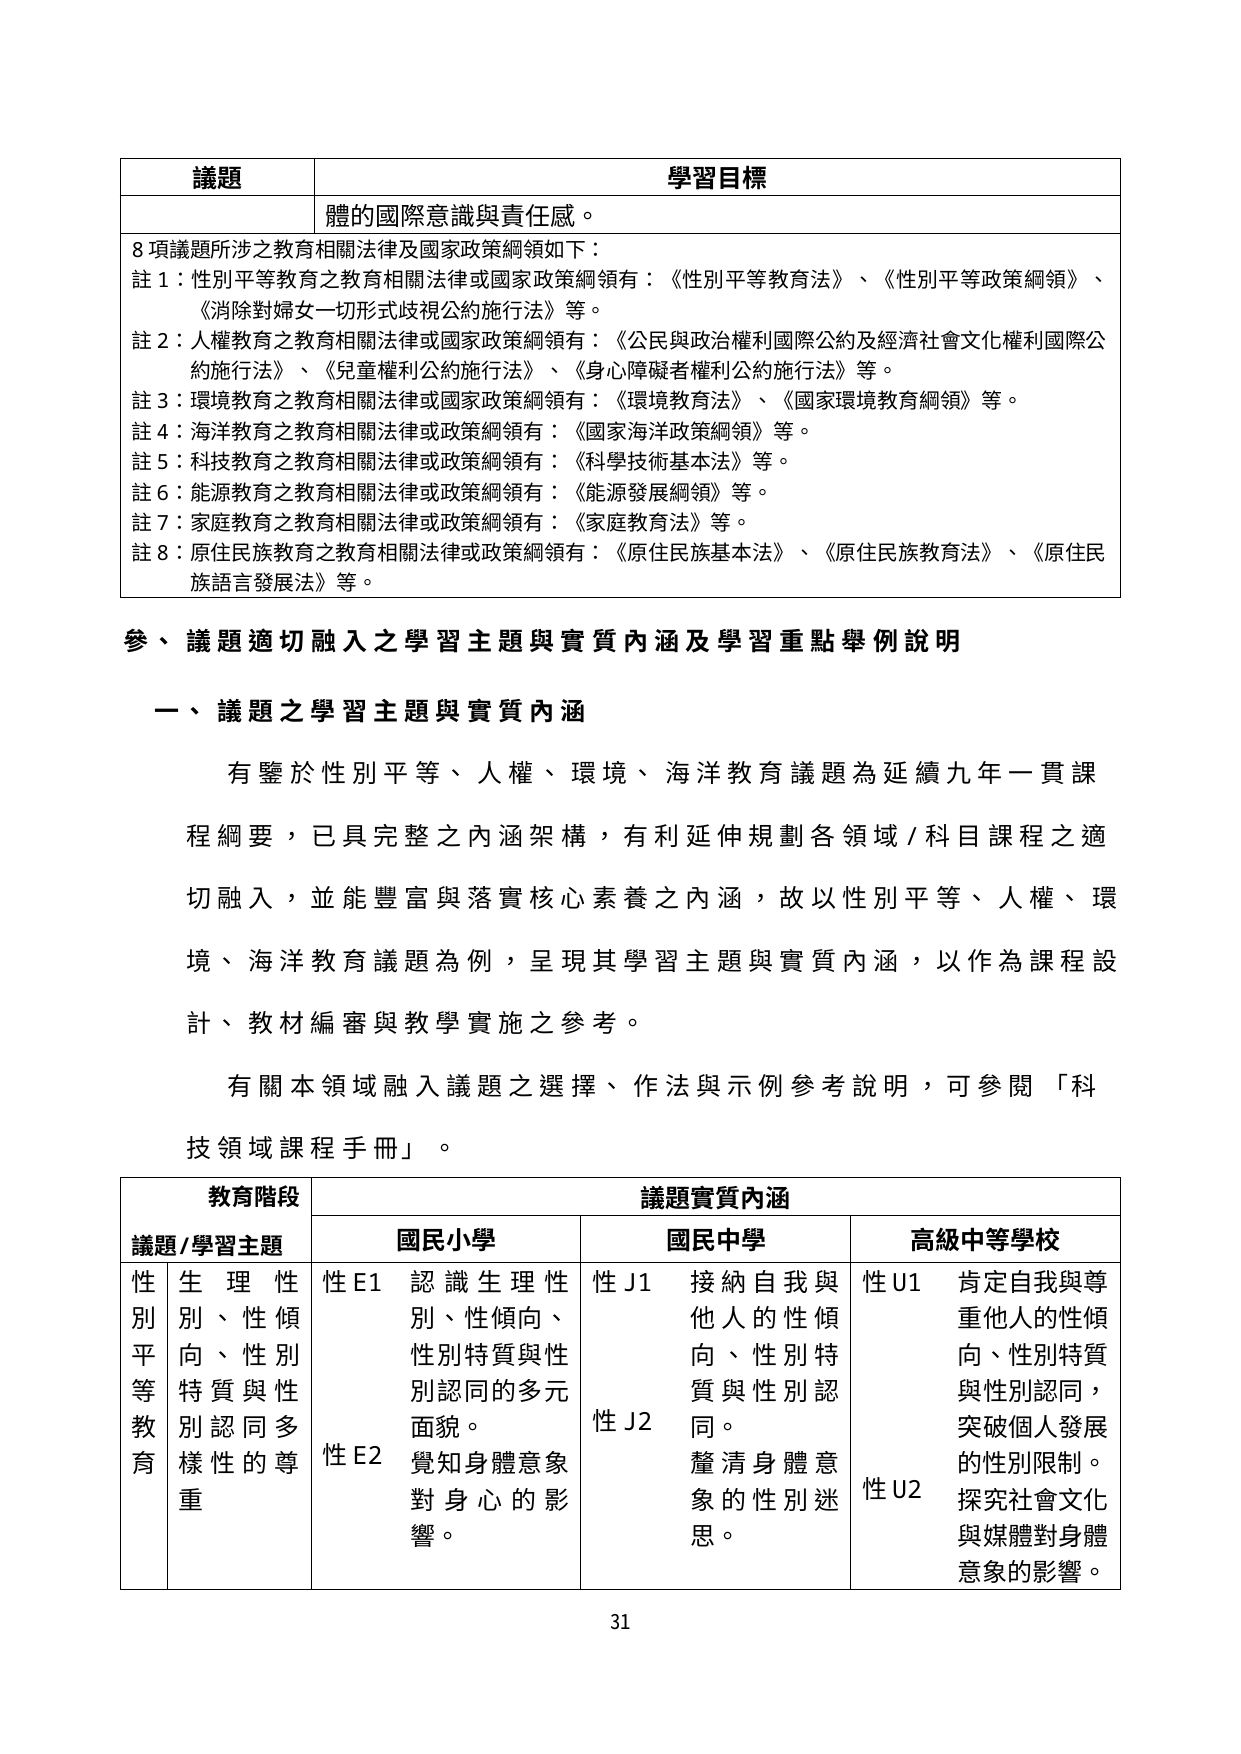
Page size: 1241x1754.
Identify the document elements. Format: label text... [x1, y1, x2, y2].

table_cell 肯定自我與尊重他人的性傾向、性別特質與性別認同，突破個人發展的性別限制。 探究社會文化與媒體對身體意象的影響。 [944, 1263, 1120, 1589]
table_cell 生理性別、性傾向、性別特質與性別認同多樣性的尊重 [168, 1263, 311, 1589]
table_cell 國民小學 [312, 1216, 580, 1262]
table_header 教育階段 議題/學習主題 [121, 1178, 311, 1262]
text 有鑒於性別平等、人權、環境、海洋教育議題為延續九年一貫課程綱要，已具完整之內涵架構，有利延伸規劃各領域/科目課程之適切融入，並能豐富與落實核心素養之內涵，故以性別平等、人權、環境、海洋教育議題為例，呈現其學習主題與實質內涵，以作為課程設計、教材編審與教學實施之參考。 [179, 730, 1120, 1043]
text 有關本領域融入議題之選擇、作法與示例參考說明，可參閱「科技領域課程手冊」。 [179, 1043, 1120, 1168]
table_header 學習目標 [315, 159, 1120, 195]
table_cell 體的國際意識與責任感。 [315, 196, 1120, 232]
table_cell 性別平等教育 [121, 1263, 167, 1589]
table_cell 性E1 性E2 [312, 1263, 399, 1589]
table_cell 接納自我與他人的性傾向、性別特質與性別認同。 釐清身體意象的性別迷思。 [679, 1263, 850, 1589]
table_header 議題 [121, 159, 314, 195]
text 一、議題之學習主題與實質內涵 [120, 668, 1120, 730]
table_cell 8項議題所涉之教育相關法律及國家政策綱領如下： 註1：性別平等教育之教育相關法律或國家政策綱領有：《性別平等教育法》、《性別平等政策綱領》、《消除對婦女一切形式歧視公約施行法》等。 註2：人權教育之教育相關法律或國家政策綱領有：《公民與政治權利國際公約及經濟社會文化權利國際公約施行法》、《兒童權利公約施行法》、《身心障礙者權利公約施行法》等。 註3：環境教育之教育相關法律或國家政策綱領有：《環境教育法》、《國家環境教育綱領》等。 註4：海洋教育之教育相關法律或政策綱領有：《國家海洋政策綱領》等。 註5：科技教育之教育相關法律或政策綱領有：《科學技術基本法》等。 註6：能源教育之教育相關法律或政策綱領有：《能源發展綱領》等。 註7：家庭教育之教育相關法律或政策綱領有：《家庭教育法》等。 註8：原住民族教育之教育相關法律或政策綱領有：《原住民族基本法》、《原住民族教育法》、《原住民族語言發展法》等。 [121, 234, 1120, 597]
table_header 議題實質內涵 [312, 1178, 1120, 1214]
text 參、議題適切融入之學習主題與實質內涵及學習重點舉例說明 [120, 598, 1120, 660]
table_cell 認識生理性別、性傾向、性別特質與性別認同的多元面貌。 覺知身體意象對身心的影響。 [399, 1263, 580, 1589]
table_cell [121, 196, 314, 232]
table_cell 性J1 性J2 [581, 1263, 679, 1589]
table_cell 高級中等學校 [851, 1216, 1120, 1262]
table_cell 性U1 性U2 [851, 1263, 944, 1589]
table_cell 國民中學 [581, 1216, 850, 1262]
